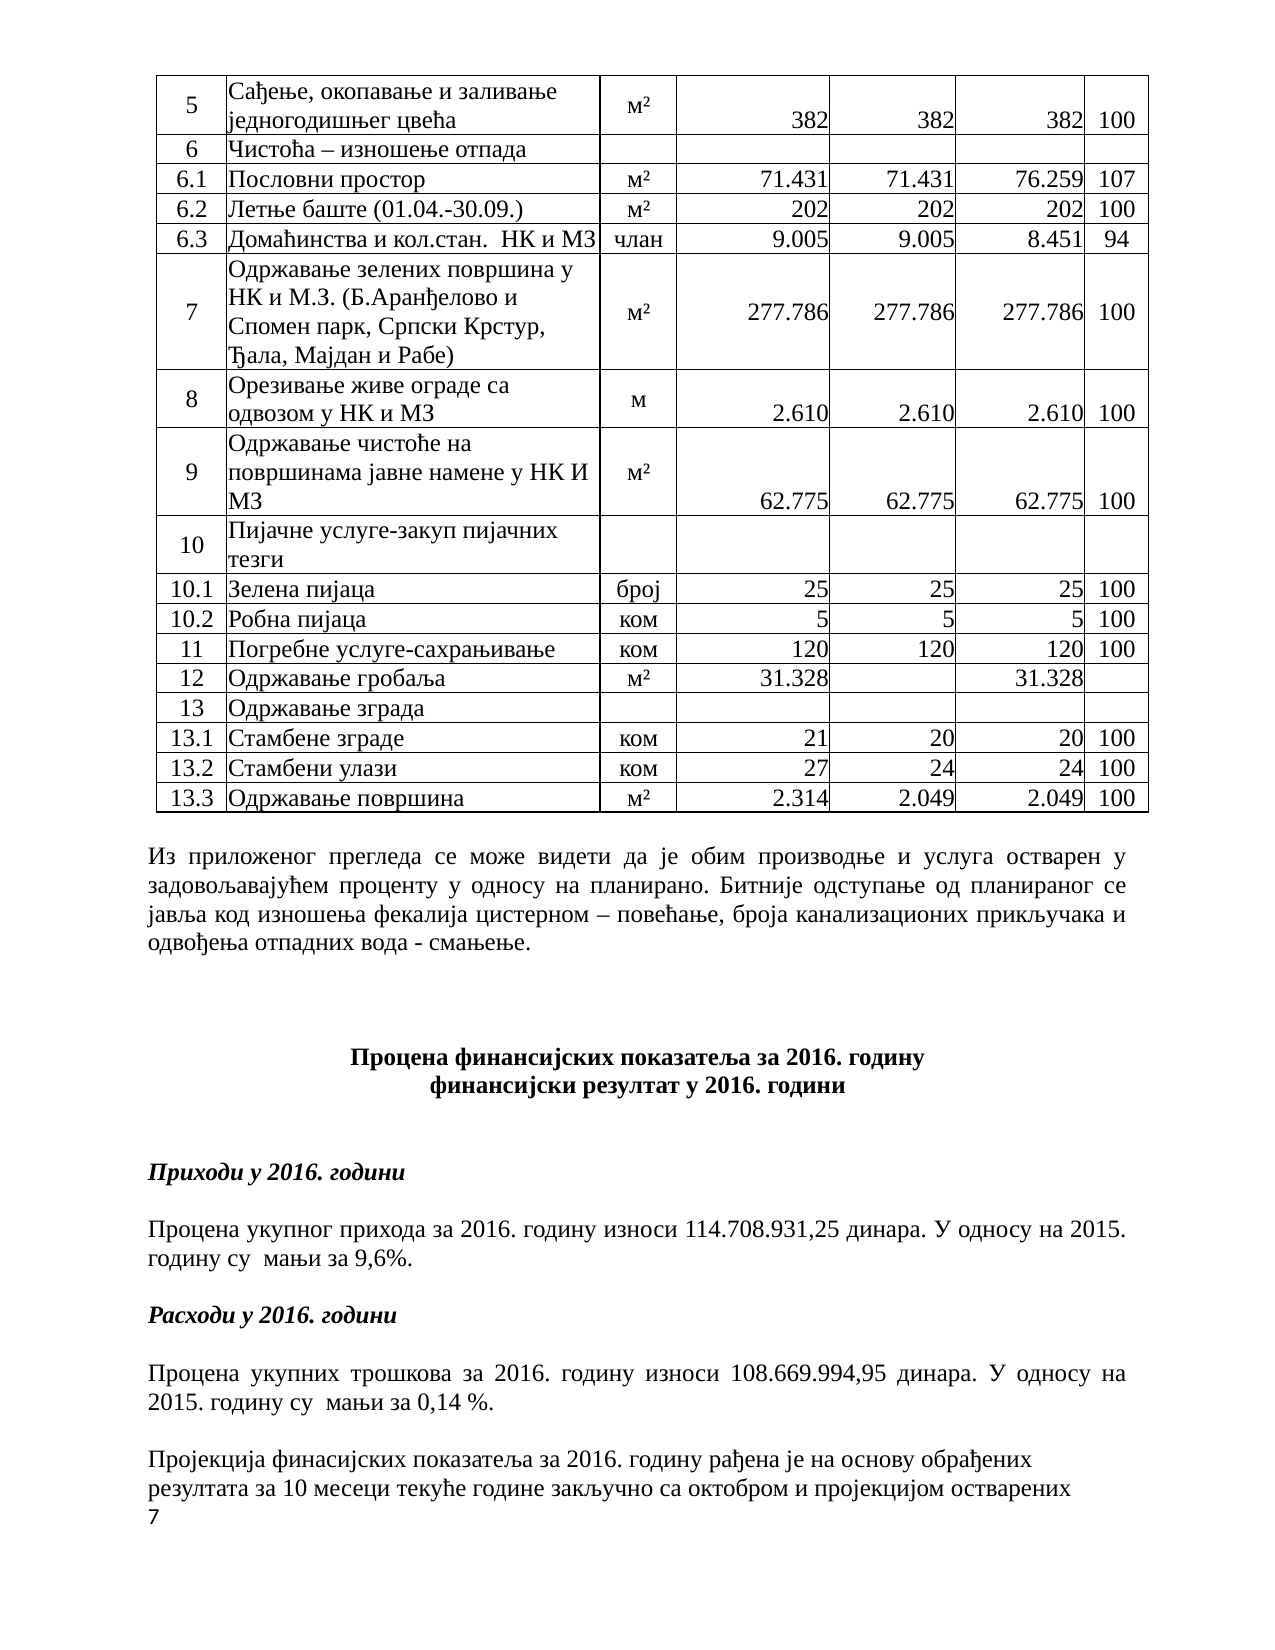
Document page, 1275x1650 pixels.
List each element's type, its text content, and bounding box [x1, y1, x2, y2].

table_cell 71.431 [830, 164, 955, 193]
table_cell 6.1 [157, 164, 226, 193]
table_cell 100 [1085, 634, 1148, 662]
table_cell 107 [1085, 164, 1148, 193]
table_cell Стамбени улази [227, 753, 599, 782]
table_cell 12 [157, 664, 226, 692]
table_cell 94 [1085, 224, 1148, 253]
text Из приложеног прегледа се може видети да је обим производње и услуга остварен у задовољавајућем проценту у односу на планирано. Битније одступање од планираног се јавља код изношења фекалија цистерном – повећање, броја канализационих прикључака и одвођења отпадних вода - смањење. [148, 841, 1127, 956]
table_cell члан [601, 224, 676, 253]
table_cell Домаћинства и кол.стан. НК и МЗ [227, 224, 599, 253]
table_cell Робна пијаца [227, 604, 599, 633]
table_cell 27 [677, 753, 829, 782]
table_cell 11 [157, 634, 226, 662]
table_cell 202 [830, 194, 955, 223]
table_cell 120 [830, 634, 955, 662]
table_cell [677, 135, 829, 163]
table_cell [956, 516, 1084, 573]
table_cell м² [601, 194, 676, 223]
table_cell 25 [956, 574, 1084, 603]
table_cell [1085, 135, 1148, 163]
table_cell Одржавање зграда [227, 693, 599, 722]
table_cell 13.1 [157, 723, 226, 752]
table_cell 7 [157, 254, 226, 369]
table_cell 21 [677, 723, 829, 752]
table_cell 277.786 [956, 254, 1084, 369]
table_cell Пијачне услуге-закуп пијачних тезги [227, 516, 599, 573]
table_cell 100 [1085, 428, 1148, 514]
table_cell м² [601, 164, 676, 193]
table_cell 31.328 [956, 664, 1084, 692]
table_cell м² [601, 783, 676, 811]
table_cell ком [601, 753, 676, 782]
table_cell м² [601, 254, 676, 369]
table_cell 100 [1085, 604, 1148, 633]
text Приходи у 2016. години [148, 1157, 1127, 1186]
table_cell 100 [1085, 76, 1148, 133]
table_cell 5 [157, 76, 226, 133]
table_cell 2.610 [956, 370, 1084, 427]
table_cell 71.431 [677, 164, 829, 193]
table_cell 100 [1085, 254, 1148, 369]
table_cell Орезивање живе ограде са одвозом у НК и МЗ [227, 370, 599, 427]
table_cell 2.610 [830, 370, 955, 427]
table_cell [677, 693, 829, 722]
table_cell 2.314 [677, 783, 829, 811]
table_cell 6 [157, 135, 226, 163]
table_cell 100 [1085, 370, 1148, 427]
table_cell [1085, 693, 1148, 722]
table_cell Одржавање гробаља [227, 664, 599, 692]
table_cell 25 [677, 574, 829, 603]
table_cell Летње баште (01.04.-30.09.) [227, 194, 599, 223]
table_cell 100 [1085, 783, 1148, 811]
table_cell 202 [956, 194, 1084, 223]
table_cell 120 [677, 634, 829, 662]
table_cell 277.786 [677, 254, 829, 369]
table_cell 5 [830, 604, 955, 633]
table_cell 24 [956, 753, 1084, 782]
table_cell 6.3 [157, 224, 226, 253]
table_cell 62.775 [956, 428, 1084, 514]
text Пројекција финасијских показатеља за 2016. годину рађена је на основу обрађених резултата за 10 месеци текуће године закључно са октобром и пројекцијом остварених [148, 1444, 1127, 1502]
table_cell м [601, 370, 676, 427]
table_cell 202 [677, 194, 829, 223]
table_cell 6.2 [157, 194, 226, 223]
table_cell 62.775 [677, 428, 829, 514]
table_cell 13.2 [157, 753, 226, 782]
table_cell 5 [956, 604, 1084, 633]
table_cell 13 [157, 693, 226, 722]
text Процена укупних трошкова за 2016. годину износи 108.669.994,95 динара. У односу на 2015. годину су мањи за 0,14 %. [148, 1358, 1127, 1416]
table_cell [1085, 516, 1148, 573]
table_cell [601, 135, 676, 163]
table_cell Одржавање зелених површина у НК и М.З. (Б.Аранђелово и Спомен парк, Српски Крстур, Ђала, Мајдан и Рабе) [227, 254, 599, 369]
table_cell ком [601, 634, 676, 662]
text Расходи у 2016. години [148, 1301, 1127, 1329]
table_cell 2.610 [677, 370, 829, 427]
table_cell 10 [157, 516, 226, 573]
table_cell [830, 135, 955, 163]
table_cell 25 [830, 574, 955, 603]
table_cell м² [601, 76, 676, 133]
table_cell Одржавање чистоће на површинама јавне намене у НК И МЗ [227, 428, 599, 514]
table_cell Чистоћа – изношење отпада [227, 135, 599, 163]
table_cell 8.451 [956, 224, 1084, 253]
table_cell [601, 516, 676, 573]
table_cell 20 [956, 723, 1084, 752]
table_cell [677, 516, 829, 573]
table_cell Зелена пијаца [227, 574, 599, 603]
table_cell 5 [677, 604, 829, 633]
table_cell ком [601, 723, 676, 752]
table_cell 13.3 [157, 783, 226, 811]
table_cell 100 [1085, 194, 1148, 223]
table_cell 31.328 [677, 664, 829, 692]
table_cell 62.775 [830, 428, 955, 514]
table_cell 100 [1085, 723, 1148, 752]
table_cell 76.259 [956, 164, 1084, 193]
table_cell 382 [956, 76, 1084, 133]
table_cell [956, 693, 1084, 722]
text Процена финансијских показатеља за 2016. годину [148, 1042, 1127, 1071]
table_cell 120 [956, 634, 1084, 662]
table_cell 10.1 [157, 574, 226, 603]
table_cell Стамбене зграде [227, 723, 599, 752]
text Процена укупног прихода за 2016. годину износи 114.708.931,25 динара. У односу на 2015. годину су мањи за 9,6%. [148, 1214, 1127, 1272]
table_cell 100 [1085, 753, 1148, 782]
table_cell 2.049 [830, 783, 955, 811]
table_cell 9 [157, 428, 226, 514]
table_cell [601, 693, 676, 722]
text финансијски резултат у 2016. години [148, 1071, 1127, 1099]
table_cell [830, 516, 955, 573]
table_cell [1085, 664, 1148, 692]
table_cell Погребне услуге-сахрањивање [227, 634, 599, 662]
table_cell 9.005 [677, 224, 829, 253]
table_cell Одржавање површина [227, 783, 599, 811]
table_cell 277.786 [830, 254, 955, 369]
table_cell 100 [1085, 574, 1148, 603]
table_cell ком [601, 604, 676, 633]
table_cell 10.2 [157, 604, 226, 633]
table_cell м² [601, 664, 676, 692]
table_cell Сађење, окопавање и заливање једногодишњег цвећа [227, 76, 599, 133]
table_cell м² [601, 428, 676, 514]
table_cell 382 [677, 76, 829, 133]
table_cell 382 [830, 76, 955, 133]
table_cell [830, 664, 955, 692]
table_cell 8 [157, 370, 226, 427]
table_cell 2.049 [956, 783, 1084, 811]
table_cell [956, 135, 1084, 163]
table_cell [830, 693, 955, 722]
table_cell број [601, 574, 676, 603]
table_cell 20 [830, 723, 955, 752]
table_cell 9.005 [830, 224, 955, 253]
table_cell 24 [830, 753, 955, 782]
table_cell Пословни простор [227, 164, 599, 193]
